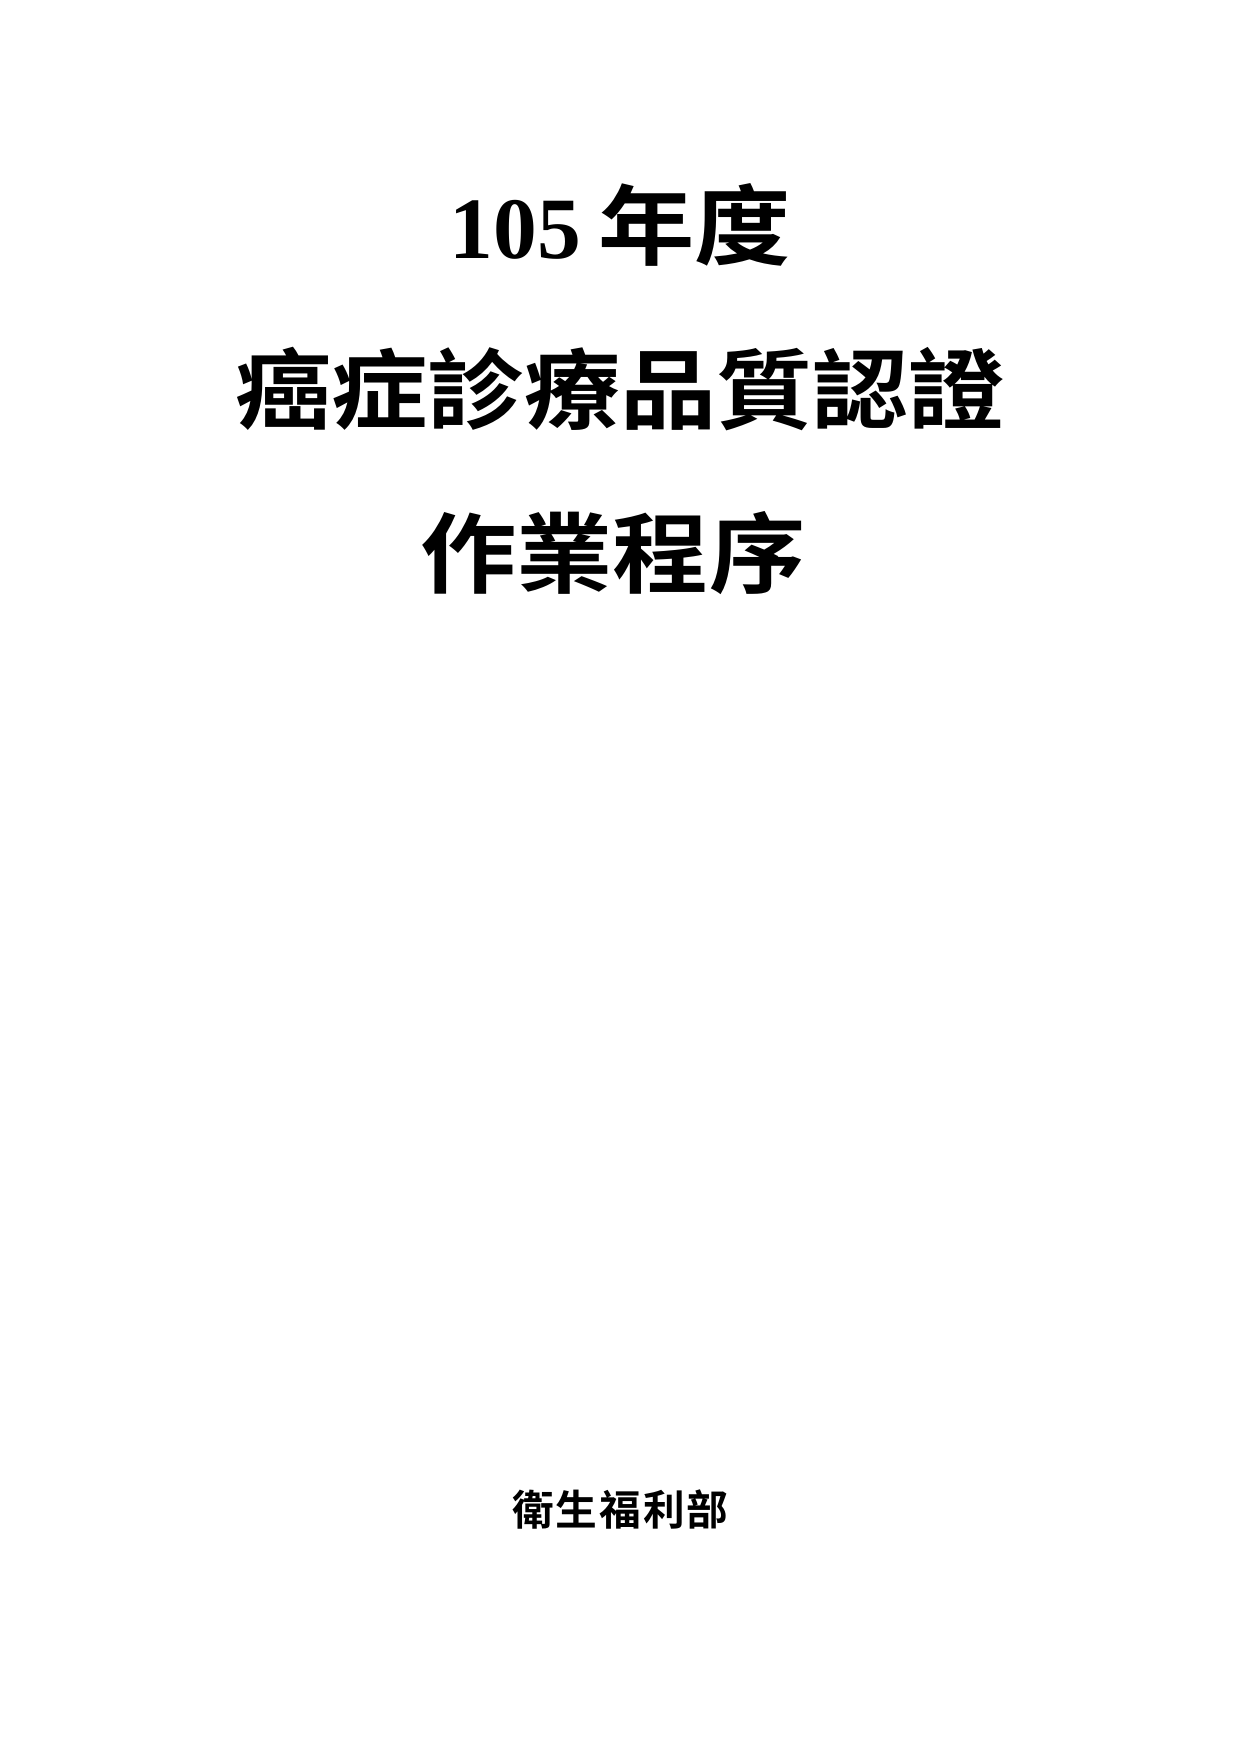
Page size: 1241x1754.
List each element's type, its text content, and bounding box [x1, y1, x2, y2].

text 作業程序 [118, 485, 1122, 612]
text 衛生福利部 [118, 1477, 1122, 1537]
text 癌症診療品質認證 [118, 321, 1122, 448]
text 105年度 [118, 157, 1122, 284]
